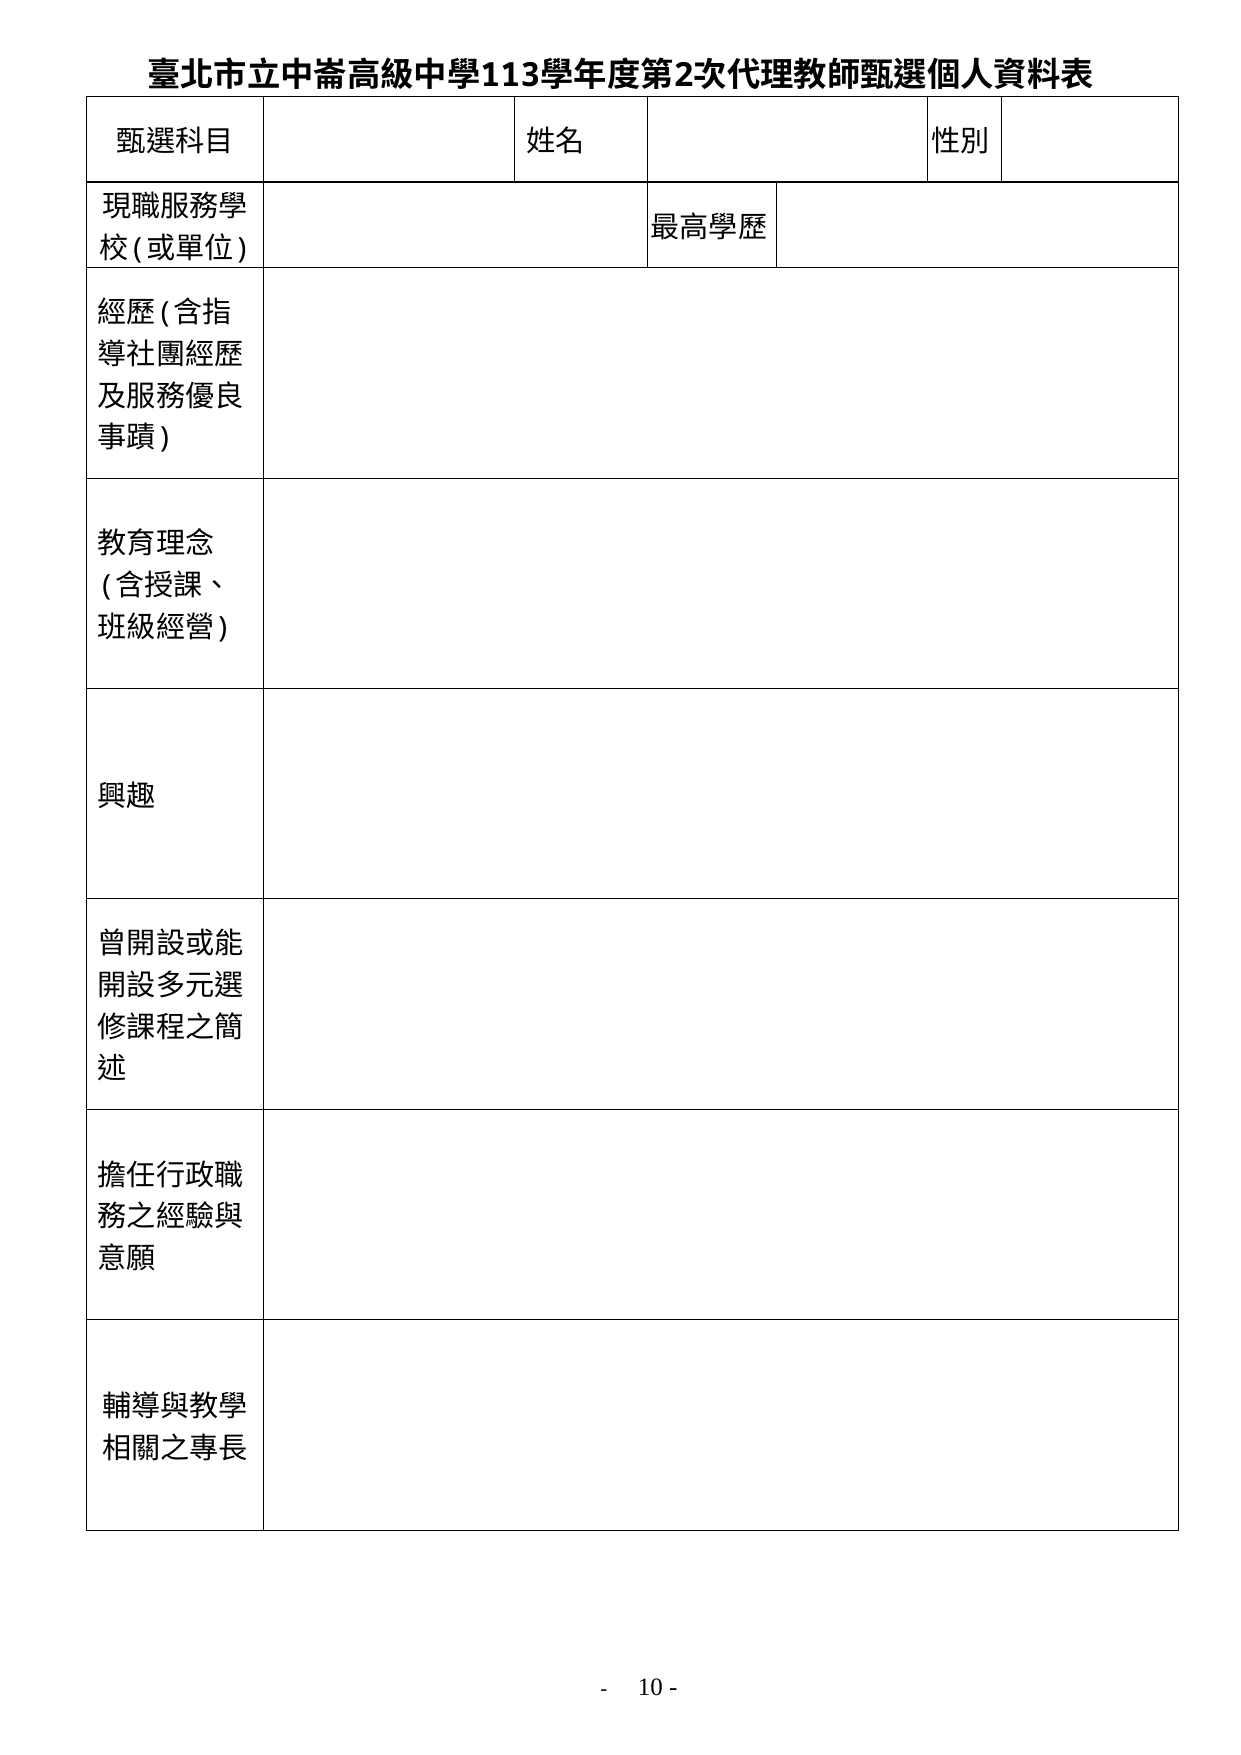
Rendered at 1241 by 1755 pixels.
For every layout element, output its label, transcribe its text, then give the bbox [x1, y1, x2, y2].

table_cell 現職服務學校(或單位) [87, 183, 263, 267]
table_cell 輔導與教學相關之專長 [87, 1320, 263, 1529]
table_cell 擔任行政職務之經驗與意願 [87, 1110, 263, 1319]
table_cell 曾開設或能開設多元選修課程之簡述 [87, 899, 263, 1109]
table_header 甄選科目 [87, 97, 263, 181]
table_cell 經歷(含指導社團經歷及服務優良事蹟) [87, 268, 263, 477]
table_cell [777, 183, 1178, 267]
table_header 性別 [928, 97, 1001, 181]
table_cell 教育理念 (含授課、班級經營) [87, 479, 263, 688]
table_cell 最高學歷 [648, 183, 776, 267]
table_cell [264, 268, 1178, 477]
table_header [1002, 97, 1178, 181]
table_header 姓名 [515, 97, 647, 181]
table_cell [264, 899, 1178, 1109]
text 臺北市立中崙高級中學113學年度第2次代理教師甄選個人資料表 [75, 47, 1165, 96]
table_cell [264, 1110, 1178, 1319]
table_header [648, 97, 927, 181]
table_cell [264, 479, 1178, 688]
table_cell [264, 1320, 1178, 1529]
table_cell [264, 689, 1178, 898]
table_cell [264, 183, 647, 267]
table_header [264, 97, 514, 181]
table_cell 興趣 [87, 689, 263, 898]
